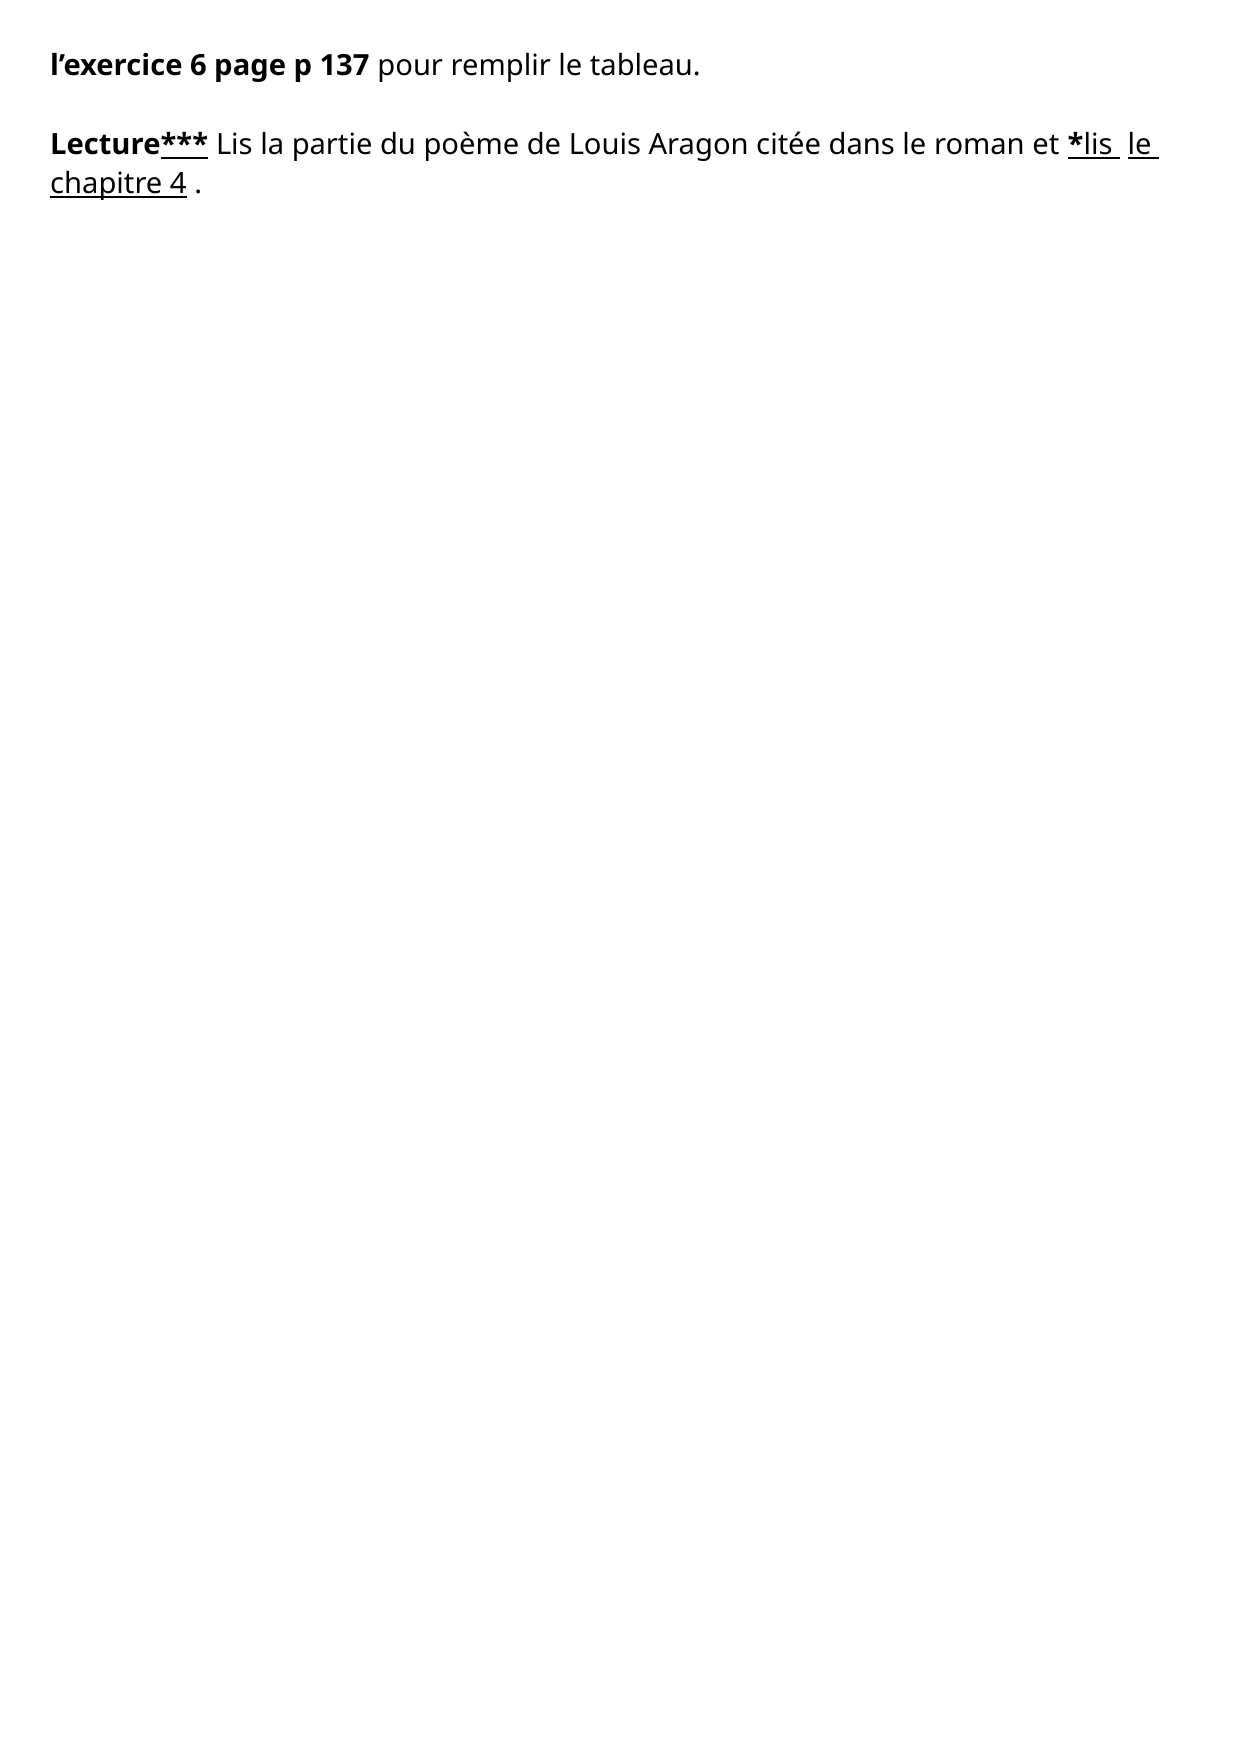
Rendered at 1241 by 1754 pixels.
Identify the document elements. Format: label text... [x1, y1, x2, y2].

text Lecture*** Lis la partie du poème de Louis Aragon citée dans le roman et *lis le chapitre 4 . [50, 123, 1194, 202]
text l’exercice 6 page p 137 pour remplir le tableau. [50, 44, 1194, 83]
